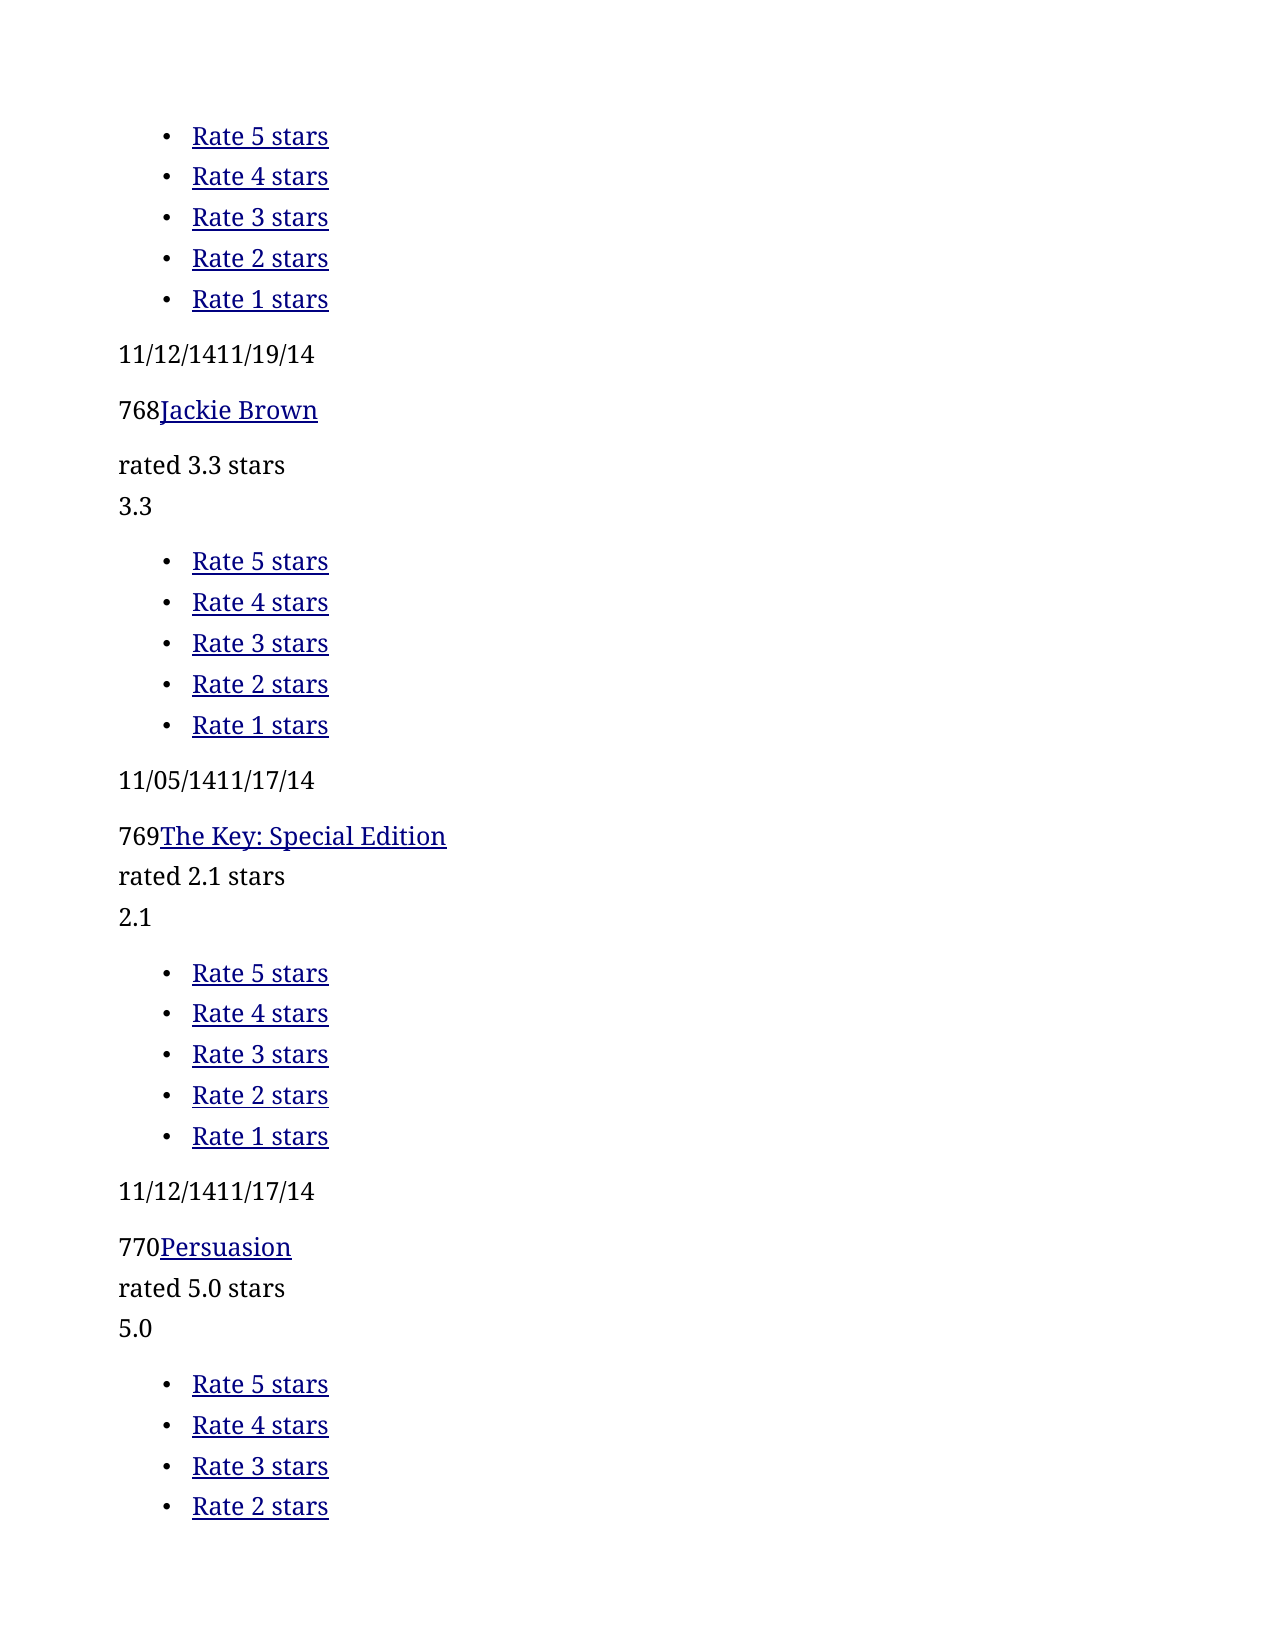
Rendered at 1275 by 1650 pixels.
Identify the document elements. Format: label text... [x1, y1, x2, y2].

text 11/05/1411/17/14 [118, 763, 1157, 797]
list Rate 1 stars [162, 1118, 1157, 1153]
list Rate 2 stars [162, 666, 1157, 701]
text 11/12/1411/17/14 [118, 1174, 1157, 1208]
text rated 5.0 stars [118, 1270, 1157, 1304]
list Rate 2 stars [162, 1489, 1157, 1523]
list Rate 4 stars [162, 1407, 1157, 1441]
list Rate 3 stars [162, 200, 1157, 234]
text 11/12/1411/19/14 [118, 337, 1157, 371]
text rated 3.3 stars [118, 448, 1157, 482]
list Rate 1 stars [162, 707, 1157, 741]
text 5.0 [118, 1311, 1157, 1345]
list Rate 3 stars [162, 626, 1157, 660]
list Rate 1 stars [162, 281, 1157, 316]
list Rate 3 stars [162, 1448, 1157, 1482]
text 768Jackie Brown [118, 392, 1157, 426]
text 769The Key: Special Edition [118, 818, 1157, 852]
list Rate 5 stars [162, 1366, 1157, 1401]
list Rate 3 stars [162, 1037, 1157, 1071]
text 3.3 [118, 488, 1157, 523]
list Rate 4 stars [162, 585, 1157, 619]
list Rate 2 stars [162, 241, 1157, 275]
list Rate 4 stars [162, 159, 1157, 193]
text 770Persuasion [118, 1229, 1157, 1263]
list Rate 4 stars [162, 996, 1157, 1030]
list Rate 5 stars [162, 118, 1157, 152]
text 2.1 [118, 900, 1157, 934]
text rated 2.1 stars [118, 859, 1157, 893]
list Rate 5 stars [162, 544, 1157, 578]
list Rate 2 stars [162, 1078, 1157, 1112]
list Rate 5 stars [162, 955, 1157, 989]
